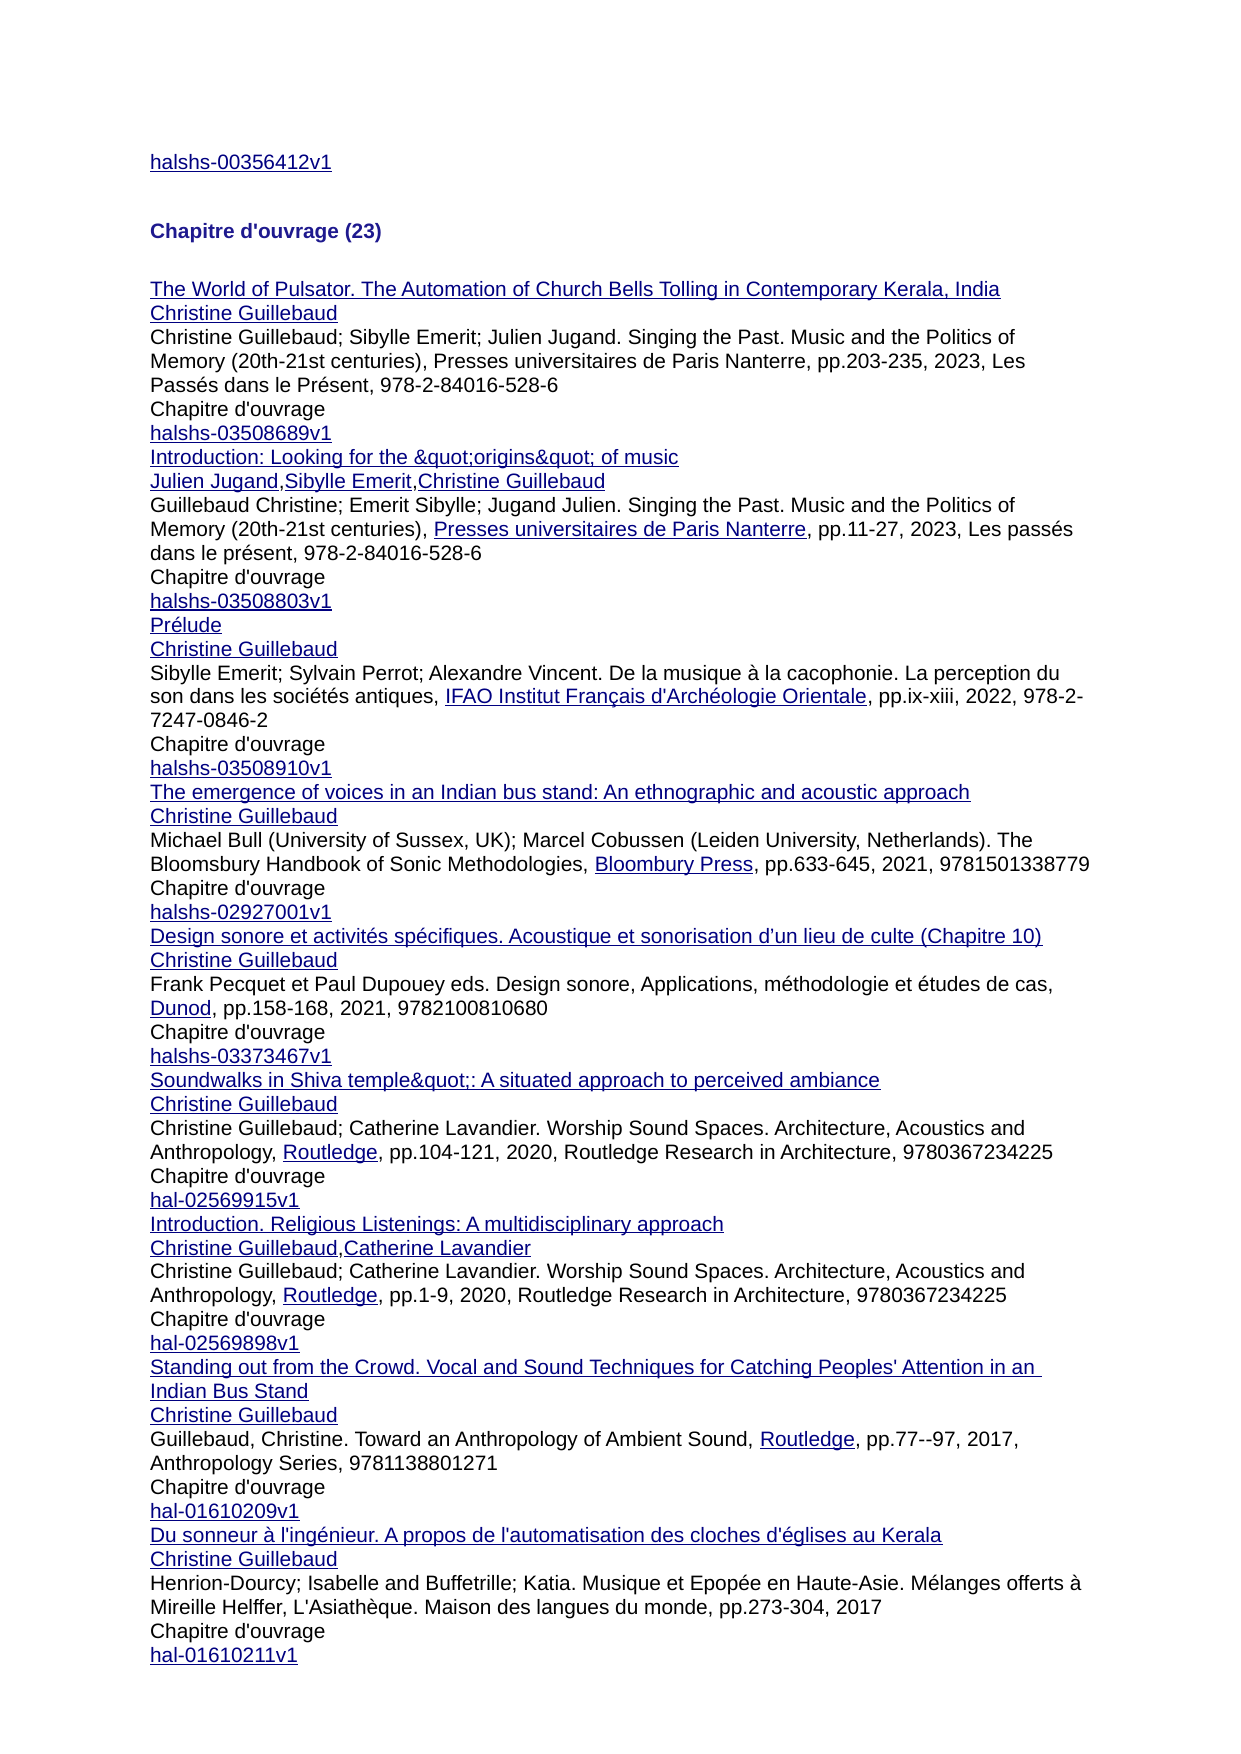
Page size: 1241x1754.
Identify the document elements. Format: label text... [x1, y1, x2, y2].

table_cell Design sonore et activités spécifiques. Acoustique et sonorisation d’un lieu de culte (Chapitre 10) Christine Guillebaud Frank Pecquet et Paul Dupouey eds. Design sonore, Applications, méthodologie et études de cas, Dunod, pp.158-168, 2021, 9782100810680 Chapitre d'ouvrage halshs-03373467v1 [150, 924, 1090, 1068]
table_cell The emergence of voices in an Indian bus stand: An ethnographic and acoustic approach Christine Guillebaud Michael Bull (University of Sussex, UK); Marcel Cobussen (Leiden University, Netherlands). The Bloomsbury Handbook of Sonic Methodologies, Bloombury Press, pp.633-645, 2021, 9781501338779 Chapitre d'ouvrage halshs-02927001v1 [150, 780, 1090, 924]
table_cell Du sonneur à l'ingénieur. A propos de l'automatisation des cloches d'églises au Kerala Christine Guillebaud Henrion-Dourcy; Isabelle and Buffetrille; Katia. Musique et Epopée en Haute-Asie. Mélanges offerts à Mireille Helffer, L'Asiathèque. Maison des langues du monde, pp.273-304, 2017 Chapitre d'ouvrage hal-01610211v1 [150, 1523, 1090, 1667]
table_cell halshs-00356412v1 [150, 150, 1090, 174]
table_cell Introduction. Religious Listenings: A multidisciplinary approach Christine Guillebaud,Catherine Lavandier Christine Guillebaud; Catherine Lavandier. Worship Sound Spaces. Architecture, Acoustics and Anthropology, Routledge, pp.1-9, 2020, Routledge Research in Architecture, 9780367234225 Chapitre d'ouvrage hal-02569898v1 [150, 1211, 1090, 1355]
table_cell Standing out from the Crowd. Vocal and Sound Techniques for Catching Peoples' Attention in an Indian Bus Stand Christine Guillebaud Guillebaud, Christine. Toward an Anthropology of Ambient Sound, Routledge, pp.77--97, 2017, Anthropology Series, 9781138801271 Chapitre d'ouvrage hal-01610209v1 [150, 1355, 1090, 1523]
table_cell Introduction: Looking for the &quot;origins&quot; of music Julien Jugand,Sibylle Emerit,Christine Guillebaud Guillebaud Christine; Emerit Sibylle; Jugand Julien. Singing the Past. Music and the Politics of Memory (20th-21st centuries), Presses universitaires de Paris Nanterre, pp.11-27, 2023, Les passés dans le présent, 978-2-84016-528-6 Chapitre d'ouvrage halshs-03508803v1 [150, 445, 1090, 612]
table_header The World of Pulsator. The Automation of Church Bells Tolling in Contemporary Kerala, India Christine Guillebaud Christine Guillebaud; Sibylle Emerit; Julien Jugand. Singing the Past. Music and the Politics of Memory (20th-21st centuries), Presses universitaires de Paris Nanterre, pp.203-235, 2023, Les Passés dans le Présent, 978-2-84016-528-6 Chapitre d'ouvrage halshs-03508689v1 [150, 277, 1090, 445]
subtitle Chapitre d'ouvrage (23) [150, 219, 1090, 243]
table_cell Soundwalks in Shiva temple&quot;: A situated approach to perceived ambiance Christine Guillebaud Christine Guillebaud; Catherine Lavandier. Worship Sound Spaces. Architecture, Acoustics and Anthropology, Routledge, pp.104-121, 2020, Routledge Research in Architecture, 9780367234225 Chapitre d'ouvrage hal-02569915v1 [150, 1068, 1090, 1211]
table_cell Prélude Christine Guillebaud Sibylle Emerit; Sylvain Perrot; Alexandre Vincent. De la musique à la cacophonie. La perception du son dans les sociétés antiques, IFAO Institut Français d'Archéologie Orientale, pp.ix-xiii, 2022, 978-2-7247-0846-2 Chapitre d'ouvrage halshs-03508910v1 [150, 613, 1090, 780]
